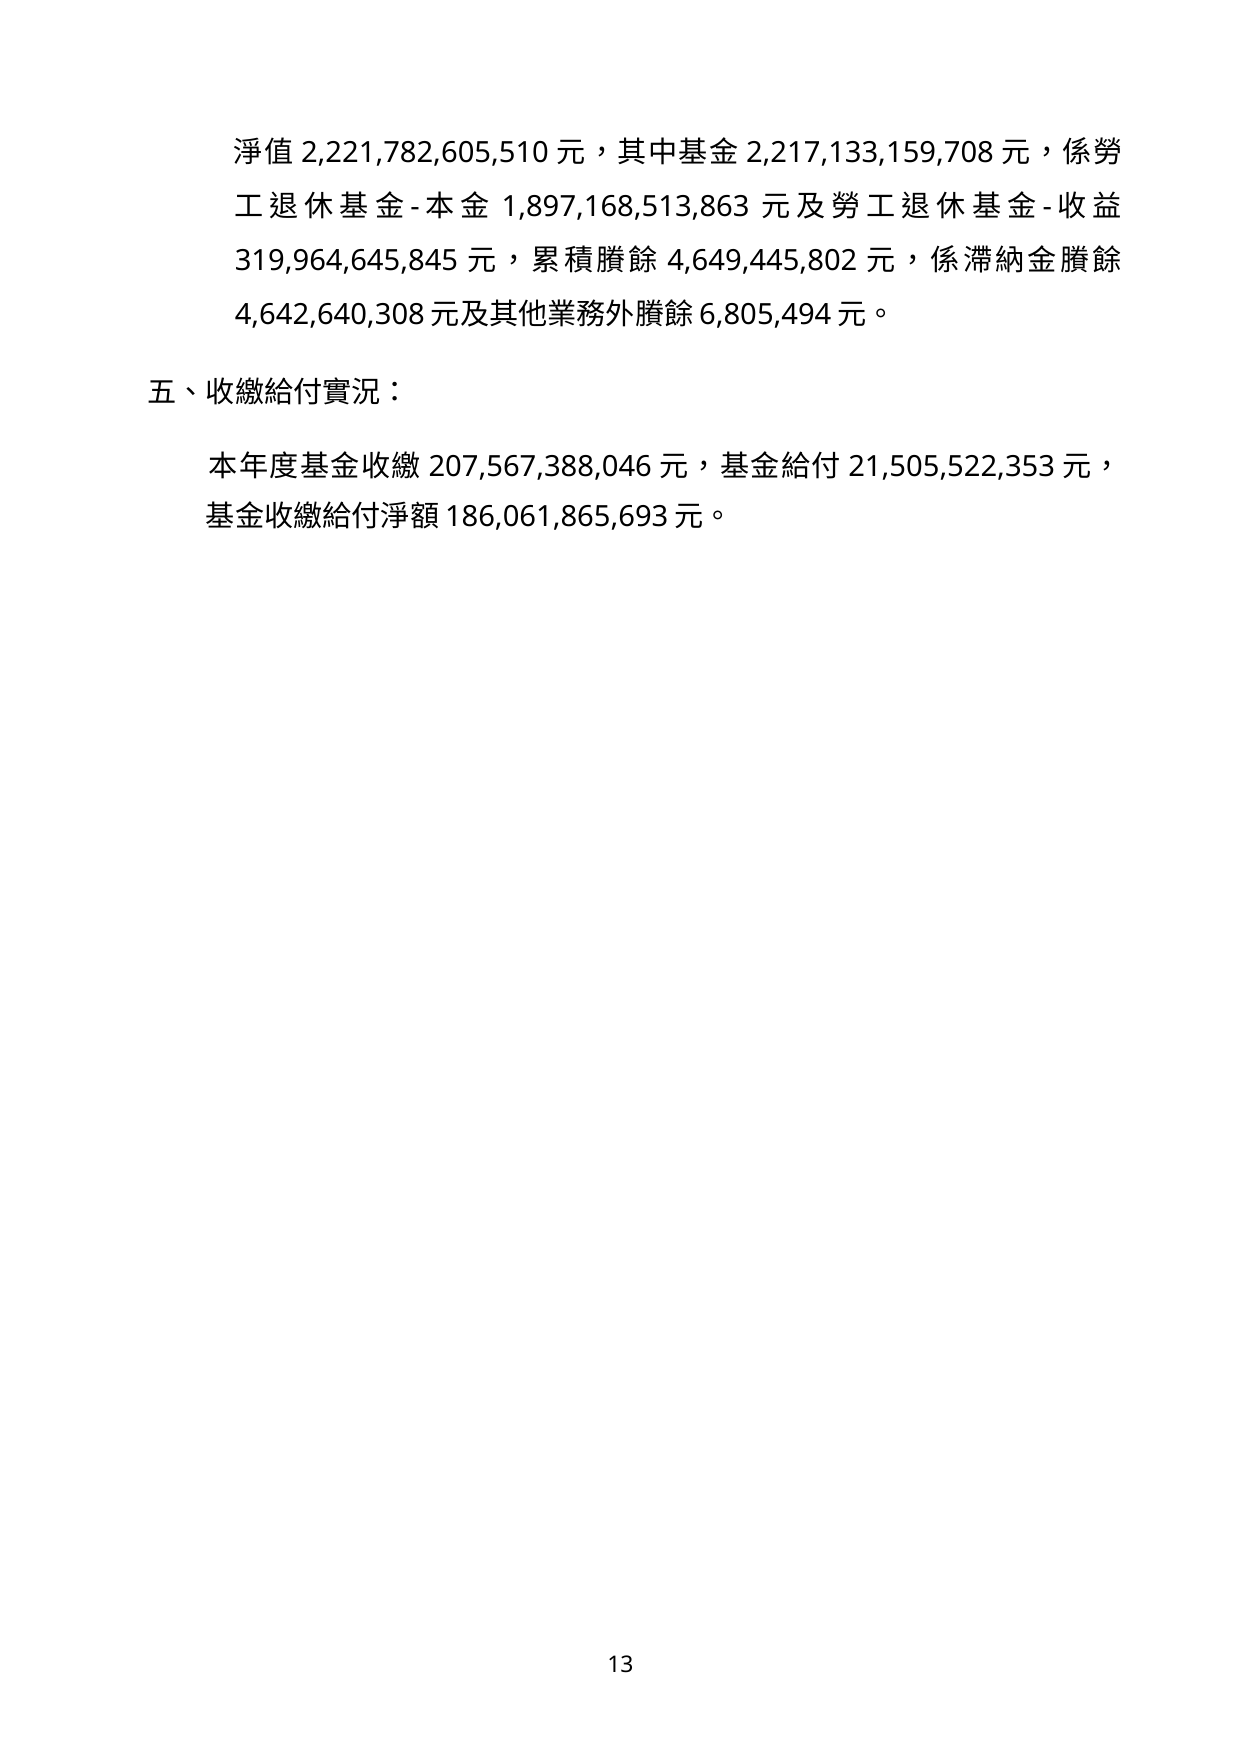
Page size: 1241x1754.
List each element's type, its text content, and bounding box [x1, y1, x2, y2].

text 淨值2,221,782,605,510元，其中基金2,217,133,159,708元，係勞工退休基金-本金1,897,168,513,863元及勞工退休基金-收益319,964,645,845元，累積賸餘4,649,445,802元，係滯納金賸餘4,642,640,308元及其他業務外賸餘6,805,494元。 [234, 119, 1122, 336]
list 收繳給付實況： [147, 359, 1122, 413]
text 本年度基金收繳207,567,388,046元，基金給付21,505,522,353元，基金收繳給付淨額186,061,865,693元。 [206, 436, 1122, 536]
